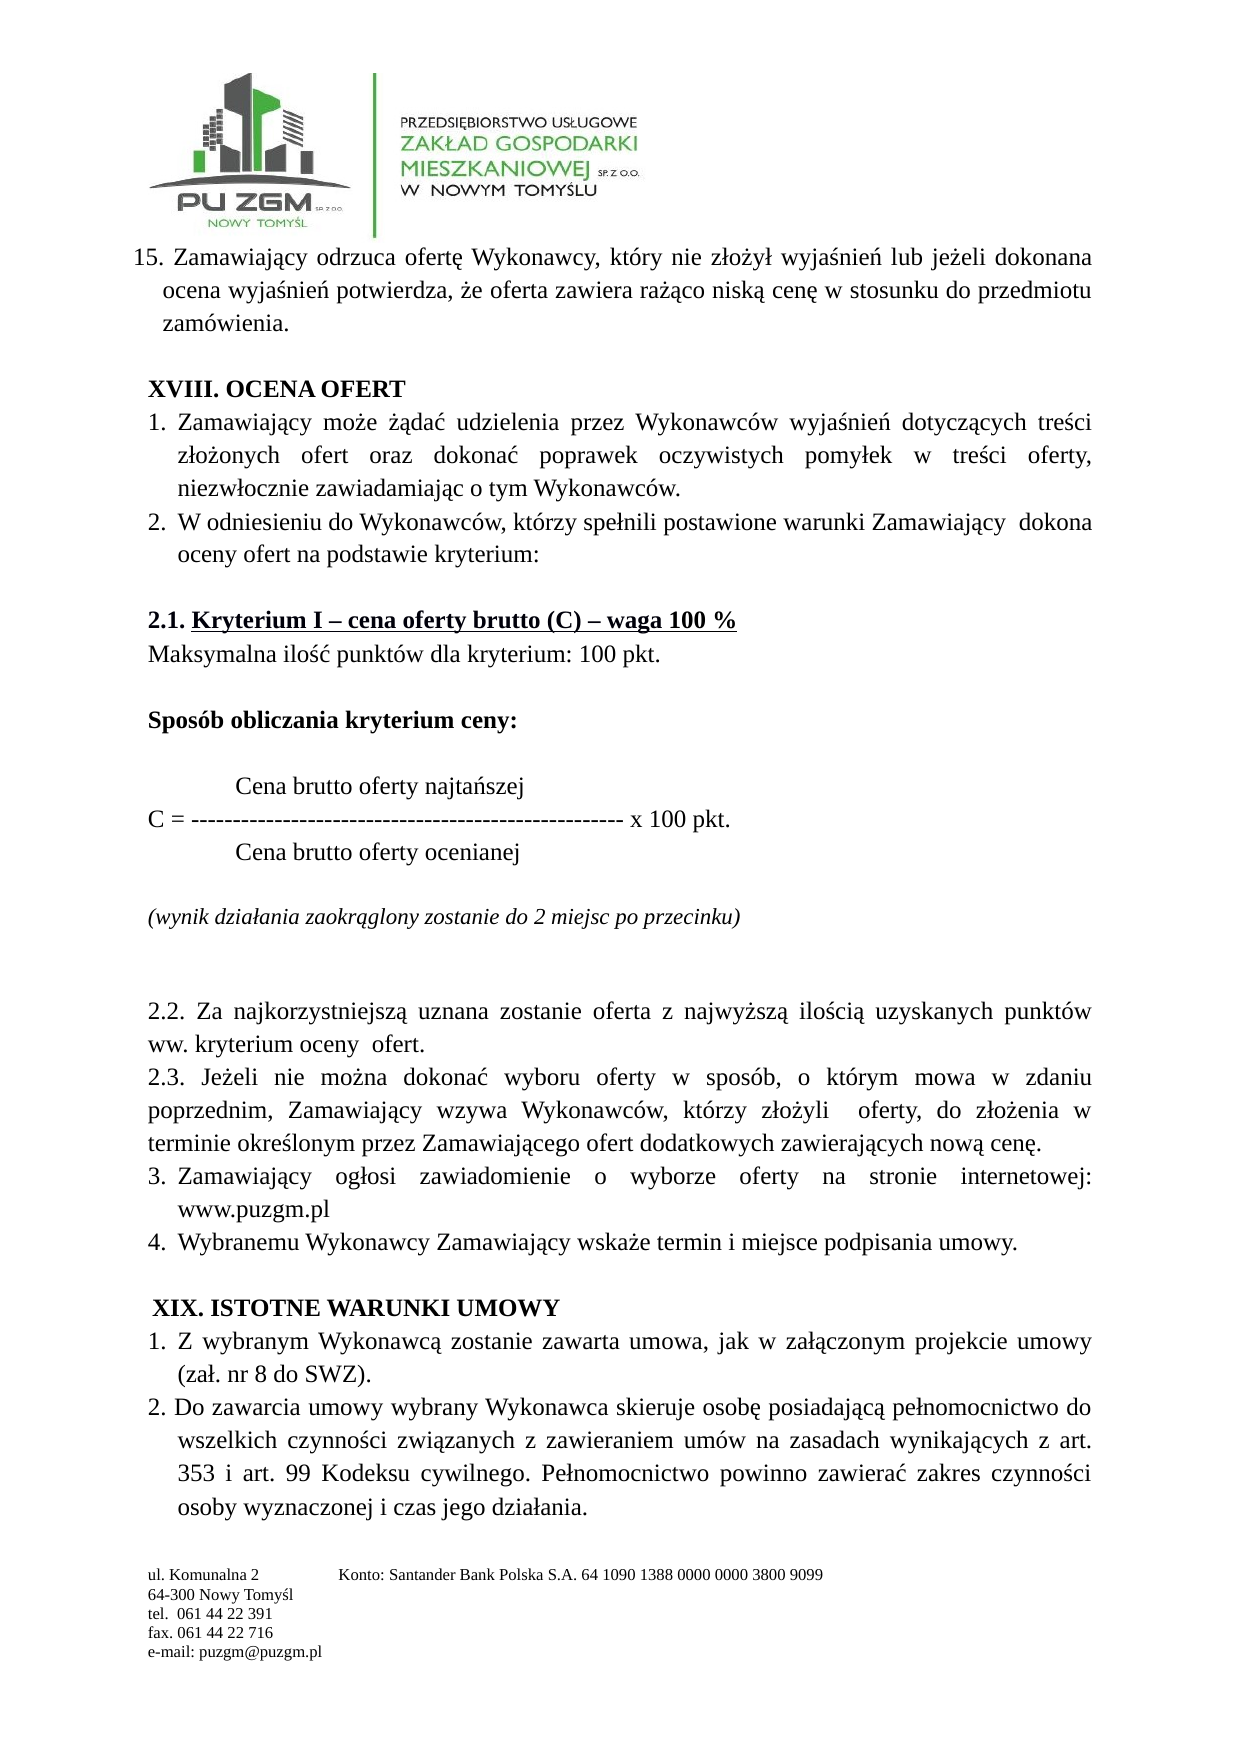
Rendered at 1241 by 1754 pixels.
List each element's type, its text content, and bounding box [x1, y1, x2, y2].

text Cena brutto oferty ocenianej [148, 837, 1093, 866]
text C = ---------------------------------------------------- x 100 pkt. [148, 804, 1093, 832]
text 2.1. Kryterium I – cena oferty brutto (C) – waga 100 % [148, 606, 1093, 634]
text 2.3. Jeżeli nie można dokonać wyboru oferty w sposób, o którym mowa w zdaniu poprzednim, Zamawiający wzywa Wykonawców, którzy złożyli oferty, do złożenia w terminie określonym przez Zamawiającego ofert dodatkowych zawierających nową cenę. [148, 1062, 1093, 1157]
text 4. Wybranemu Wykonawcy Zamawiający wskaże termin i miejsce podpisania umowy. [148, 1227, 1093, 1256]
text Maksymalna ilość punktów dla kryterium: 100 pkt. [148, 639, 1093, 667]
text 2. Do zawarcia umowy wybrany Wykonawca skieruje osobę posiadającą pełnomocnictwo do wszelkich czynności związanych z zawieraniem umów na zasadach wynikających z art. 353 i art. 99 Kodeksu cywilnego. Pełnomocnictwo powinno zawierać zakres czynności osoby wyznaczonej i czas jego działania. [148, 1392, 1093, 1520]
text 2. W odniesieniu do Wykonawców, którzy spełnili postawione warunki Zamawiający dokona oceny ofert na podstawie kryterium: [148, 507, 1093, 568]
text XVIII. OCENA OFERT [148, 374, 1093, 403]
text 3. Zamawiający ogłosi zawiadomienie o wyborze oferty na stronie internetowej: www.puzgm.pl [148, 1161, 1093, 1223]
text (wynik działania zaokrąglony zostanie do 2 miejsc po przecinku) [148, 903, 1093, 929]
text XIX. ISTOTNE WARUNKI UMOWY [152, 1293, 1093, 1322]
text 1. Zamawiający może żądać udzielenia przez Wykonawców wyjaśnień dotyczących treści złożonych ofert oraz dokonać poprawek oczywistych pomyłek w treści oferty, niezwłocznie zawiadamiając o tym Wykonawców. [148, 407, 1093, 502]
text 2.2. Za najkorzystniejszą uznana zostanie oferta z najwyższą ilością uzyskanych punktów ww. kryterium oceny ofert. [148, 996, 1093, 1058]
text Sposób obliczania kryterium ceny: [148, 705, 1093, 733]
text Cena brutto oferty najtańszej [148, 771, 1093, 799]
text 1. Z wybranym Wykonawcą zostanie zawarta umowa, jak w załączonym projekcie umowy (zał. nr 8 do SWZ). [148, 1326, 1093, 1388]
text 15. Zamawiający odrzuca ofertę Wykonawcy, który nie złożył wyjaśnień lub jeżeli dokonana ocena wyjaśnień potwierdza, że oferta zawiera rażąco niską cenę w stosunku do przedmiotu zamówienia. [133, 242, 1093, 337]
